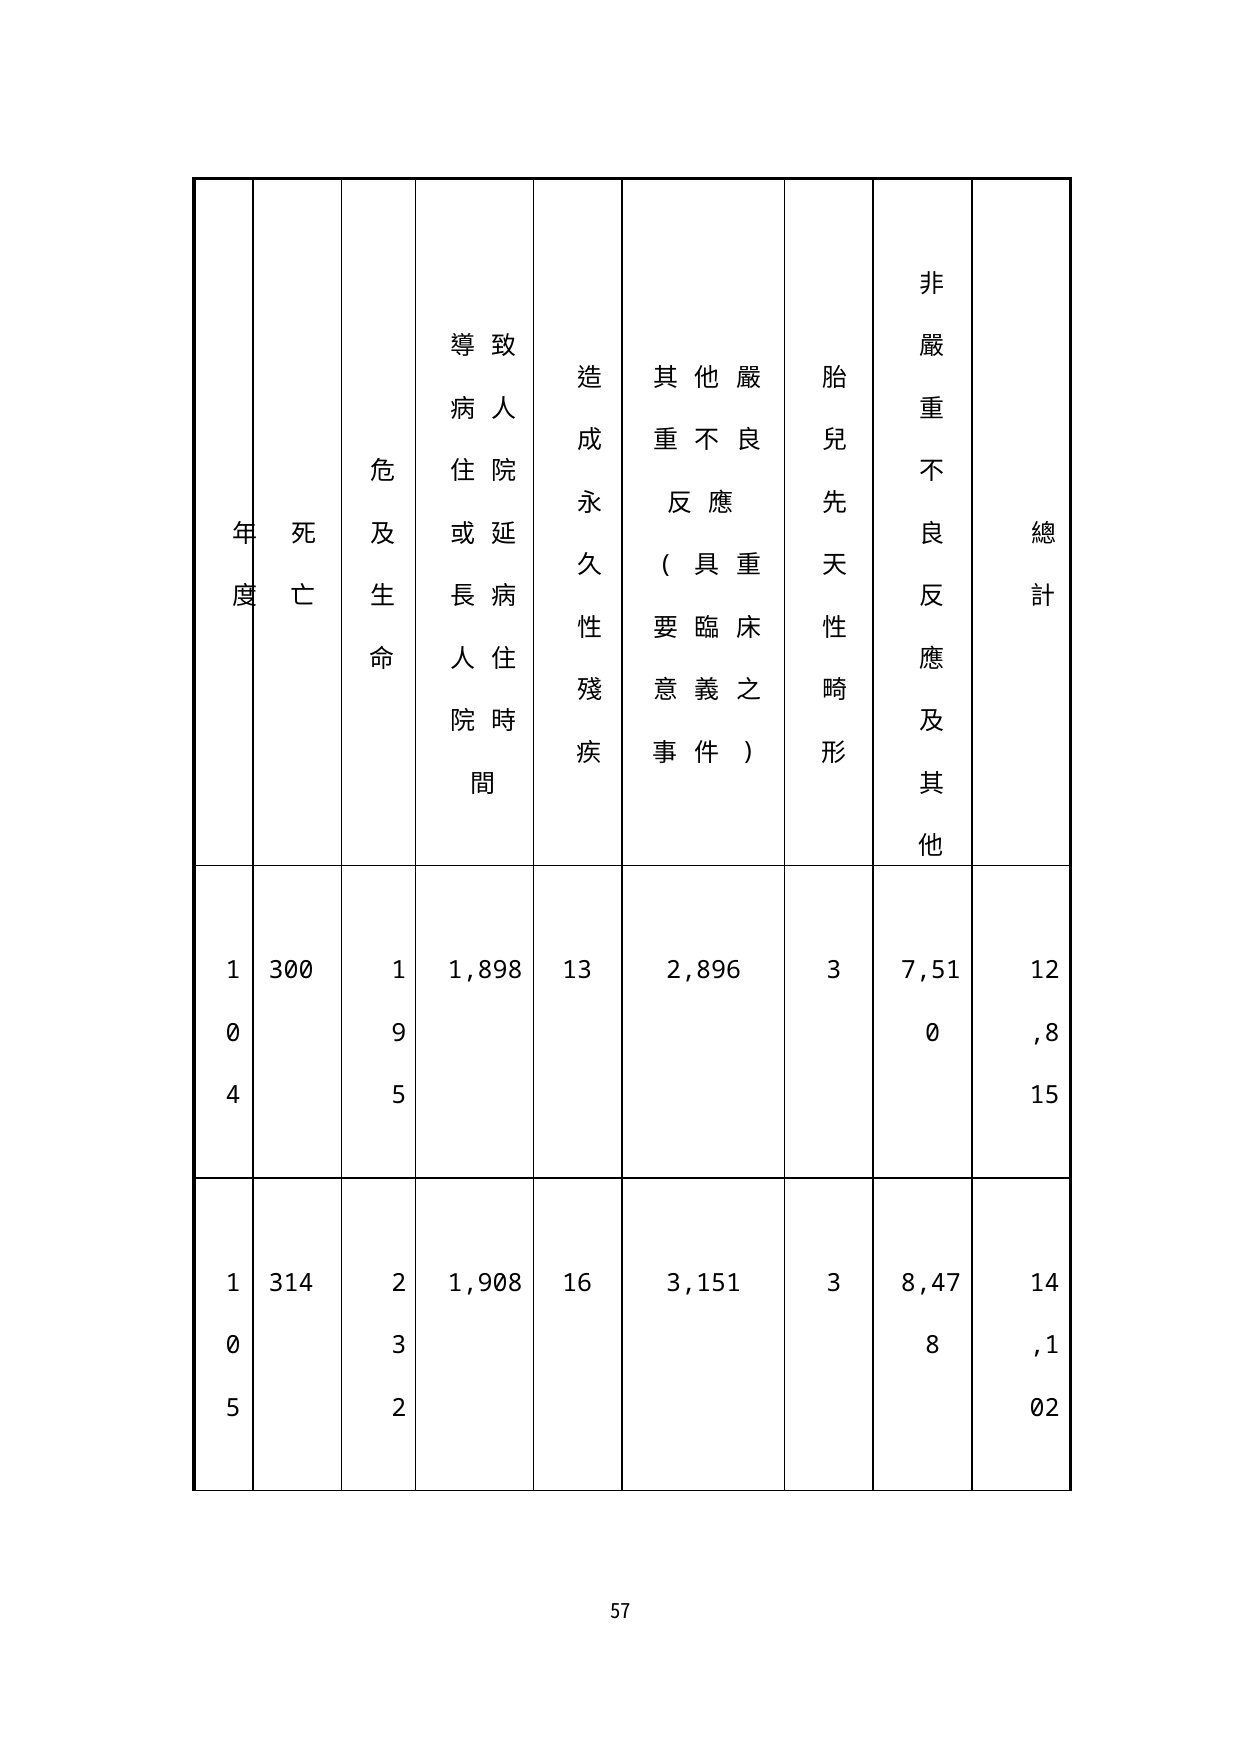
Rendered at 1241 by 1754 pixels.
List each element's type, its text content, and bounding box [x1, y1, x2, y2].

table_cell 3,151 [623, 1179, 784, 1490]
table_header 危及生命 [342, 180, 415, 865]
table_cell 3 [785, 866, 872, 1177]
table_cell 104 [196, 866, 252, 1177]
table_cell 300 [254, 866, 341, 1177]
table_cell 14,102 [973, 1179, 1069, 1490]
table_header 死亡 [254, 180, 341, 865]
table_cell 1,908 [416, 1179, 533, 1490]
table_header 非嚴重不良反應及其他 [874, 180, 971, 865]
table_cell 232 [342, 1179, 415, 1490]
table_header 年度 [196, 180, 252, 865]
table_cell 314 [254, 1179, 341, 1490]
table_header 總計 [973, 180, 1069, 865]
table_header 其他嚴重不良反應(具重要臨床意義之事件) [623, 180, 784, 865]
table_header 造成永久性殘疾 [534, 180, 621, 865]
table_cell 12,815 [973, 866, 1069, 1177]
table_header 胎兒先天性畸形 [785, 180, 872, 865]
table_cell 195 [342, 866, 415, 1177]
table_cell 3 [785, 1179, 872, 1490]
table_cell 7,510 [874, 866, 971, 1177]
table_cell 8,478 [874, 1179, 971, 1490]
table_cell 13 [534, 866, 621, 1177]
table_cell 16 [534, 1179, 621, 1490]
table_cell 2,896 [623, 866, 784, 1177]
table_cell 105 [196, 1179, 252, 1490]
table_cell 1,898 [416, 866, 533, 1177]
table_header 導致病人住院或延長病人住院時間 [416, 180, 533, 865]
